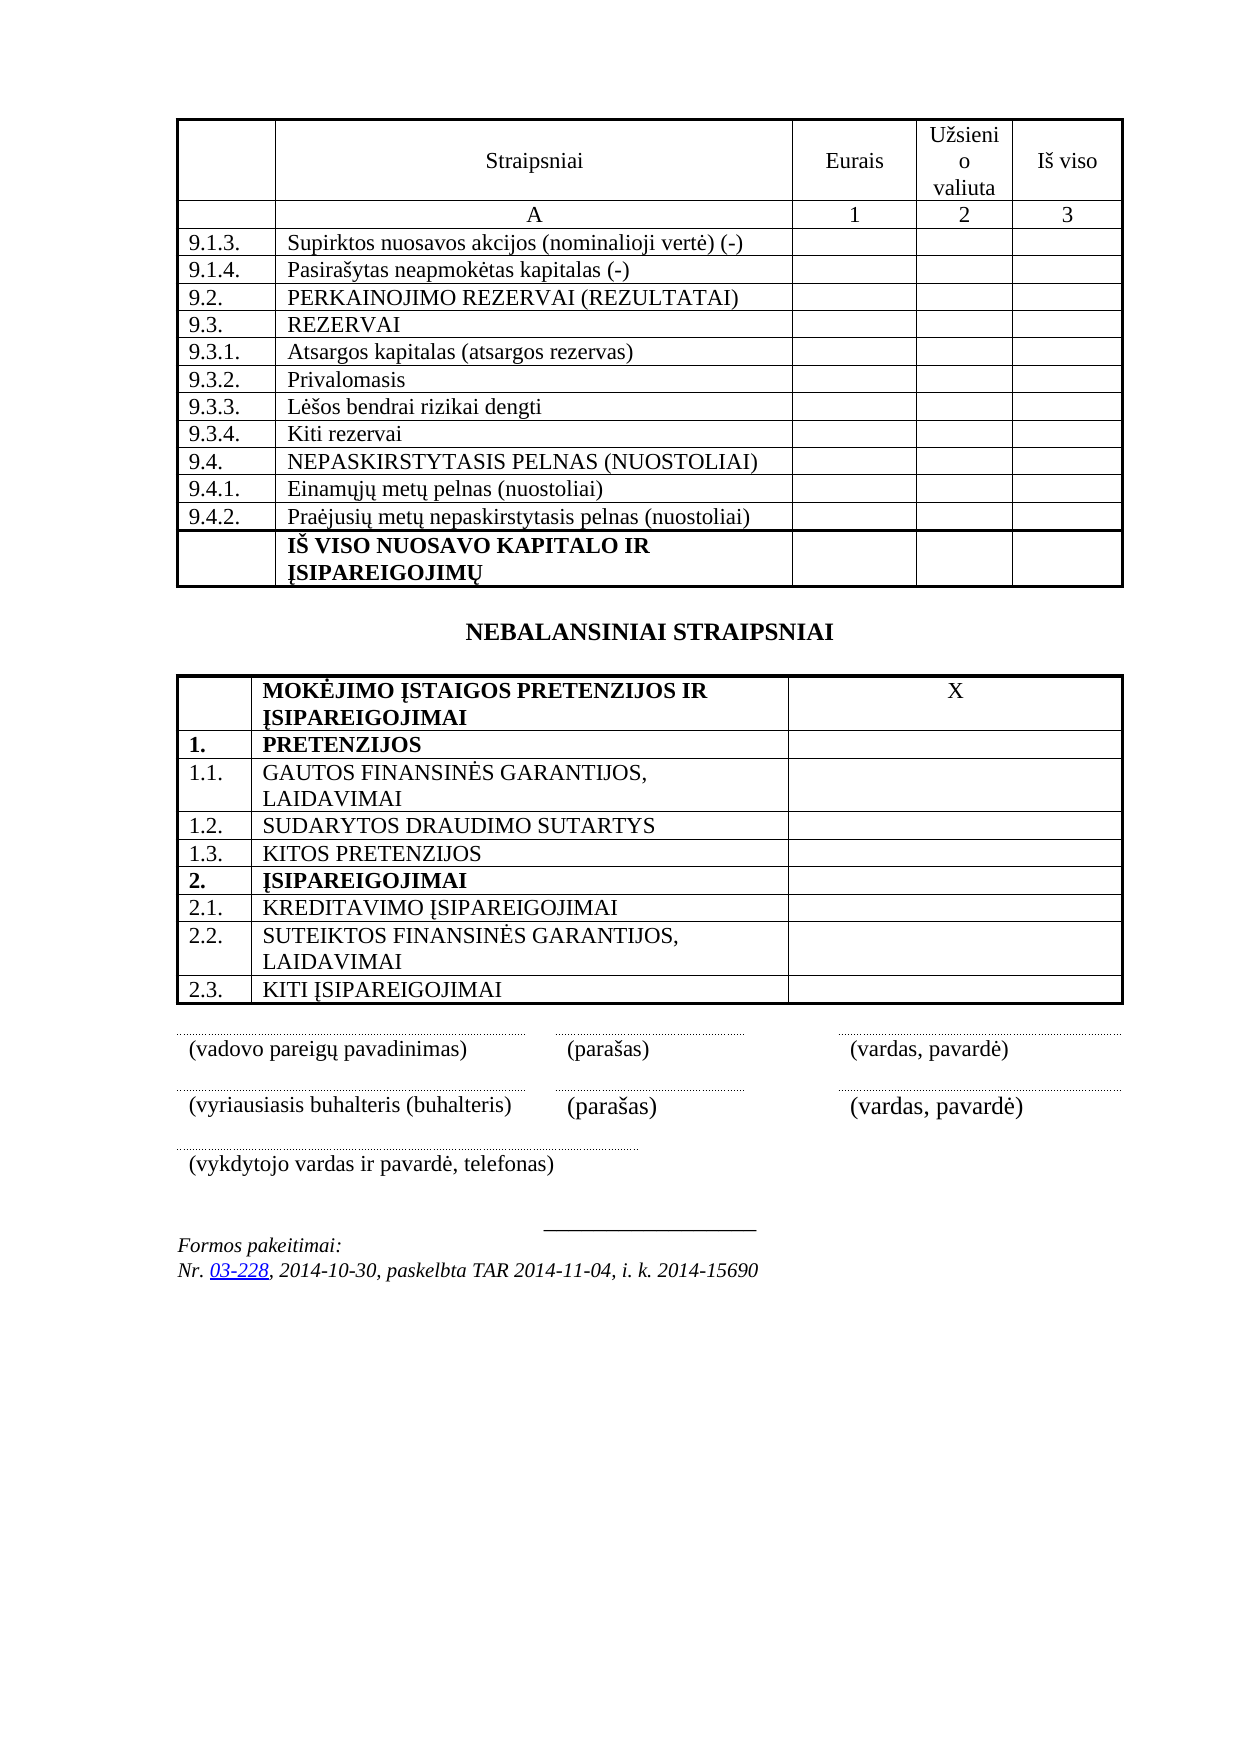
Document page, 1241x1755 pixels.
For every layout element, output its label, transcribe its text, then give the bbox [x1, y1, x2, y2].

table_header (parašas) [556, 1090, 746, 1120]
table_header Straipsniai [276, 121, 792, 200]
table_header [701, 1149, 746, 1176]
table_cell [1013, 284, 1121, 310]
table_cell KITOS PRETENZIJOS [252, 840, 788, 866]
table_cell 1.3. [179, 840, 251, 866]
table_cell 2.2. [179, 922, 251, 974]
table_cell A [276, 201, 792, 228]
table_cell [917, 338, 1012, 365]
table_header Užsienio valiuta [917, 121, 1012, 200]
table_cell ĮSIPAREIGOJIMAI [252, 867, 788, 893]
table_header Eurais [793, 121, 916, 200]
table_cell 9.1.4. [179, 256, 275, 282]
table_cell PERKAINOJIMO REZERVAI (REZULTATAI) [276, 284, 792, 310]
table_cell [1013, 393, 1121, 419]
table_cell Privalomasis [276, 366, 792, 392]
text NEBALANSINIAI STRAIPSNIAI [177, 617, 1122, 646]
table_cell 9.2. [179, 284, 275, 310]
table_cell KITI ĮSIPAREIGOJIMAI [252, 976, 788, 1002]
table_cell Einamųjų metų pelnas (nuostoliai) [276, 475, 792, 502]
table_cell [179, 532, 275, 585]
table_cell [793, 532, 916, 585]
table_header [179, 121, 275, 200]
text Nr. 03-228, 2014-10-30, paskelbta TAR 2014-11-04, i. k. 2014-15690 [177, 1257, 1122, 1282]
table_header (parašas) [556, 1034, 746, 1061]
table_cell [793, 503, 916, 529]
table_cell [1013, 421, 1121, 447]
table_cell 1.2. [179, 812, 251, 839]
table_cell KREDITAVIMO ĮSIPAREIGOJIMAI [252, 895, 788, 921]
table_cell 1. [179, 731, 251, 757]
table_cell [917, 448, 1012, 474]
table_cell [917, 256, 1012, 282]
table_cell [793, 229, 916, 255]
table_cell [789, 867, 1121, 893]
table_cell [793, 338, 916, 365]
table_cell [793, 421, 916, 447]
table_header (vadovo pareigų pavadinimas) [177, 1034, 526, 1061]
text Formos pakeitimai: [177, 1233, 1122, 1257]
table_header [179, 678, 251, 730]
table_cell [1013, 229, 1121, 255]
table_cell REZERVAI [276, 311, 792, 337]
table_cell [917, 311, 1012, 337]
table_cell Praėjusių metų nepaskirstytasis pelnas (nuostoliai) [276, 503, 792, 529]
table_cell [793, 366, 916, 392]
table_cell 1 [793, 201, 916, 228]
table_cell 9.3.3. [179, 393, 275, 419]
table_header [839, 1149, 1122, 1176]
table_cell [179, 201, 275, 228]
table_cell [1013, 448, 1121, 474]
table_cell [1013, 366, 1121, 392]
table_header (vykdytojo vardas ir pavardė, telefonas) [177, 1149, 638, 1176]
table_cell Pasirašytas neapmokėtas kapitalas (-) [276, 256, 792, 282]
table_cell [793, 284, 916, 310]
table_cell [917, 421, 1012, 447]
table_cell GAUTOS FINANSINĖS GARANTIJOS, LAIDAVIMAI [252, 759, 788, 811]
table_cell 2. [179, 867, 251, 893]
table_cell [1013, 311, 1121, 337]
table_header MOKĖJIMO ĮSTAIGOS PRETENZIJOS IR ĮSIPAREIGOJIMAI [252, 678, 788, 730]
table_header [746, 1090, 838, 1120]
table_cell [917, 532, 1012, 585]
table_cell 1.1. [179, 759, 251, 811]
table_cell PRETENZIJOS [252, 731, 788, 757]
table_cell [1013, 503, 1121, 529]
table_cell 9.4.2. [179, 503, 275, 529]
table_header [526, 1034, 556, 1061]
table_cell 2 [917, 201, 1012, 228]
table_cell IŠ VISO NUOSAVO KAPITALO IR ĮSIPAREIGOJIMŲ [276, 532, 792, 585]
table_cell 3 [1013, 201, 1121, 228]
table_header (vardas, pavardė) [839, 1034, 1122, 1061]
table_cell [789, 976, 1121, 1002]
table_cell [789, 812, 1121, 839]
table_cell [917, 475, 1012, 502]
table_header [746, 1149, 838, 1176]
table_cell [789, 840, 1121, 866]
table_cell [793, 448, 916, 474]
table_cell 2.1. [179, 895, 251, 921]
table_cell 9.4. [179, 448, 275, 474]
table_cell Kiti rezervai [276, 421, 792, 447]
table_cell [917, 284, 1012, 310]
table_cell [1013, 475, 1121, 502]
table_header [639, 1149, 701, 1176]
table_cell [917, 503, 1012, 529]
table_cell [789, 731, 1121, 757]
table_cell [789, 895, 1121, 921]
table_cell [789, 759, 1121, 811]
table_cell [917, 393, 1012, 419]
table_cell Supirktos nuosavos akcijos (nominalioji vertė) (-) [276, 229, 792, 255]
table_header [746, 1034, 838, 1061]
table_cell 9.3.1. [179, 338, 275, 365]
table_cell [917, 229, 1012, 255]
table_cell 9.4.1. [179, 475, 275, 502]
table_cell 2.3. [179, 976, 251, 1002]
table_cell SUTEIKTOS FINANSINĖS GARANTIJOS, LAIDAVIMAI [252, 922, 788, 974]
table_cell [917, 366, 1012, 392]
table_cell 9.3.2. [179, 366, 275, 392]
text _________________ [177, 1205, 1122, 1233]
table_cell 9.1.3. [179, 229, 275, 255]
table_header Iš viso [1013, 121, 1121, 200]
table_cell Atsargos kapitalas (atsargos rezervas) [276, 338, 792, 365]
table_cell 9.3.4. [179, 421, 275, 447]
table_header [526, 1090, 556, 1120]
table_cell Lėšos bendrai rizikai dengti [276, 393, 792, 419]
table_cell [793, 393, 916, 419]
table_header (vardas, pavardė) [839, 1090, 1122, 1120]
table_cell SUDARYTOS DRAUDIMO SUTARTYS [252, 812, 788, 839]
table_cell [793, 475, 916, 502]
table_cell 9.3. [179, 311, 275, 337]
table_cell [793, 256, 916, 282]
table_header X [789, 678, 1121, 730]
table_cell NEPASKIRSTYTASIS PELNAS (NUOSTOLIAI) [276, 448, 792, 474]
table_header (vyriausiasis buhalteris (buhalteris) [177, 1090, 526, 1120]
table_cell [789, 922, 1121, 974]
table_cell [1013, 532, 1121, 585]
table_cell [1013, 338, 1121, 365]
table_cell [1013, 256, 1121, 282]
table_cell [793, 311, 916, 337]
